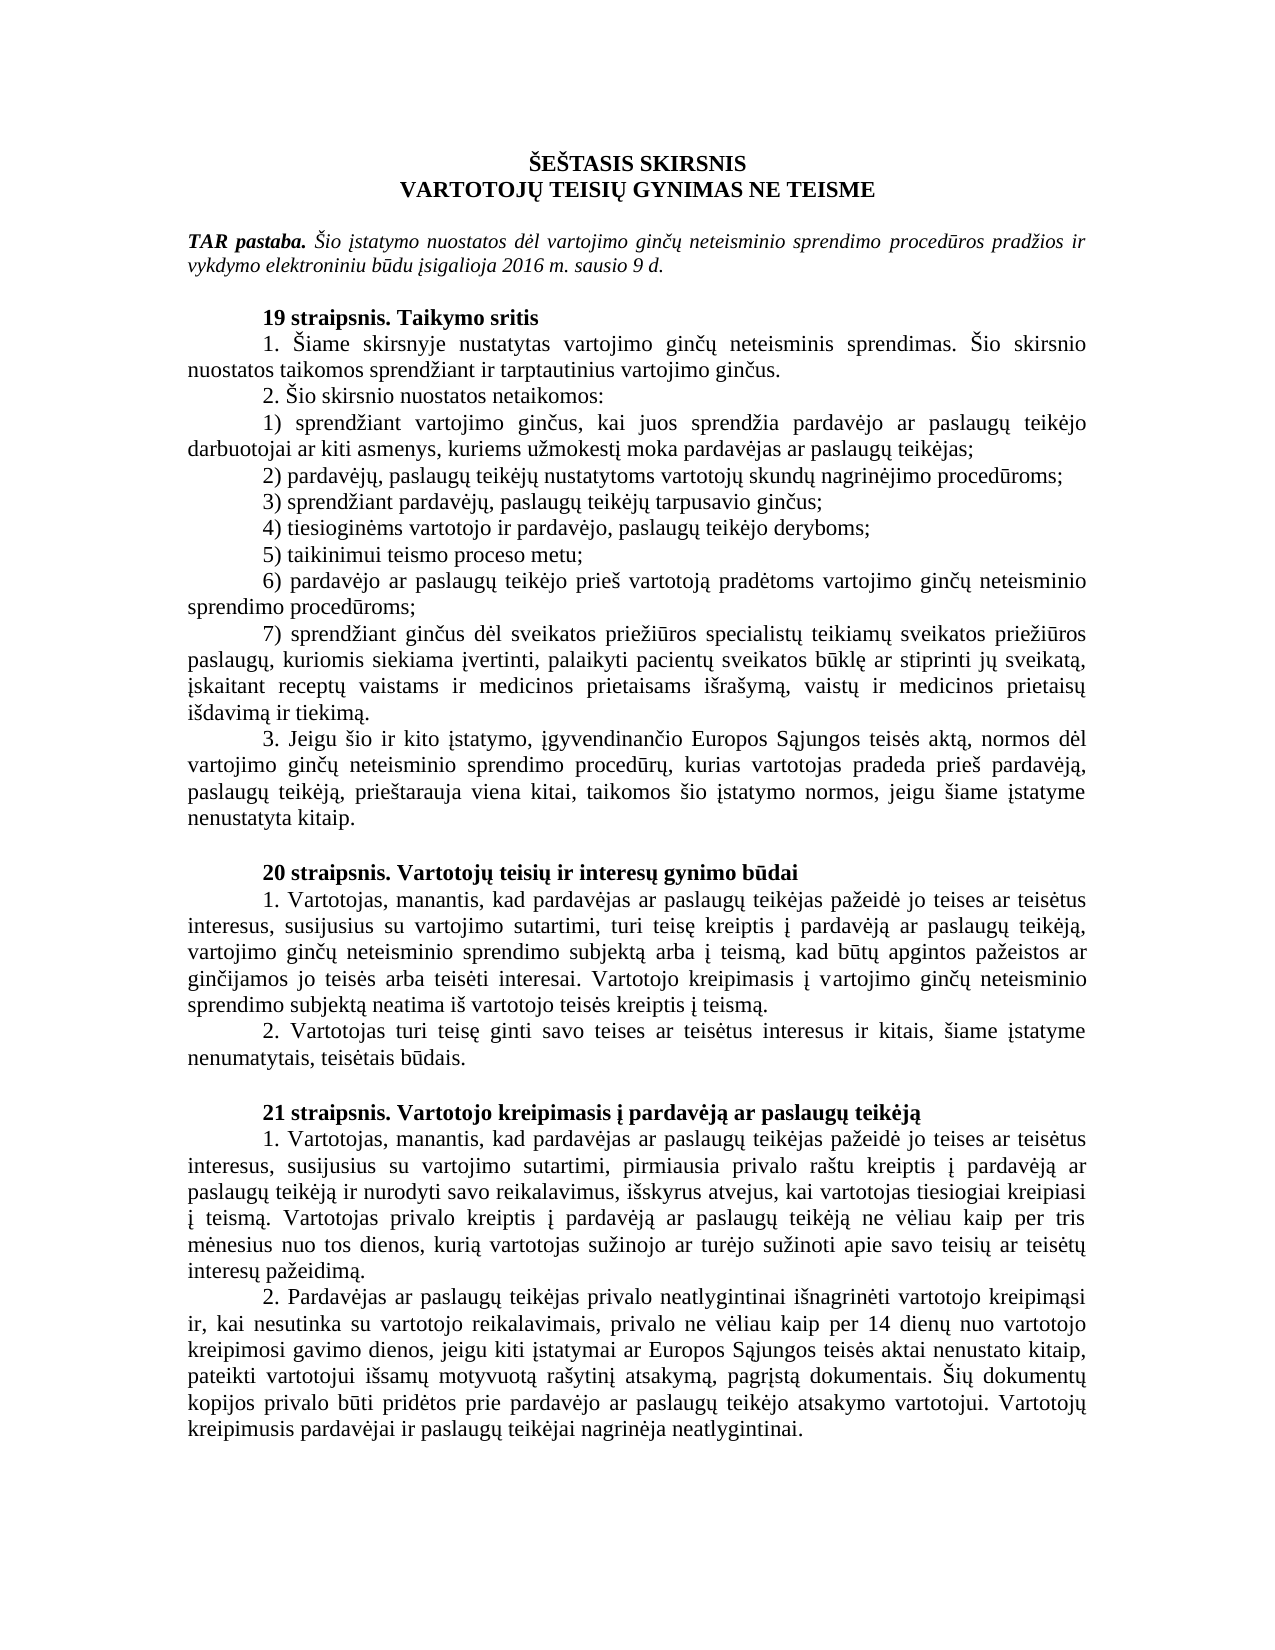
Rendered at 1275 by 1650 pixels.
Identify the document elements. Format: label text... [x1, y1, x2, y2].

text 2. Vartotojas turi teisę ginti savo teises ar teisėtus interesus ir kitais, šiame įstatyme nenumatytais, teisėtais būdais. [187, 1017, 1087, 1070]
text TAR pastaba. Šio įstatymo nuostatos dėl vartojimo ginčų neteisminio sprendimo procedūros pradžios ir vykdymo elektroniniu būdu įsigalioja 2016 m. sausio 9 d. [187, 229, 1087, 277]
text 7) sprendžiant ginčus dėl sveikatos priežiūros specialistų teikiamų sveikatos priežiūros paslaugų, kuriomis siekiama įvertinti, palaikyti pacientų sveikatos būklę ar stiprinti jų sveikatą, įskaitant receptų vaistams ir medicinos prietaisams išrašymą, vaistų ir medicinos prietaisų išdavimą ir tiekimą. [187, 620, 1087, 725]
text 19 straipsnis. Taikymo sritis [187, 303, 1087, 330]
text 21 straipsnis. Vartotojo kreipimasis į pardavėją ar paslaugų teikėją [187, 1099, 1087, 1125]
text 1. Vartotojas, manantis, kad pardavėjas ar paslaugų teikėjas pažeidė jo teises ar teisėtus interesus, susijusius su vartojimo sutartimi, pirmiausia privalo raštu kreiptis į pardavėją ar paslaugų teikėją ir nurodyti savo reikalavimus, išskyrus atvejus, kai vartotojas tiesiogiai kreipiasi į teismą. Vartotojas privalo kreiptis į pardavėją ar paslaugų teikėją ne vėliau kaip per tris mėnesius nuo tos dienos, kurią vartotojas sužinojo ar turėjo sužinoti apie savo teisių ar teisėtų interesų pažeidimą. [187, 1125, 1087, 1283]
text 2. Pardavėjas ar paslaugų teikėjas privalo neatlygintinai išnagrinėti vartotojo kreipimąsi ir, kai nesutinka su vartotojo reikalavimais, privalo ne vėliau kaip per 14 dienų nuo vartotojo kreipimosi gavimo dienos, jeigu kiti įstatymai ar Europos Sąjungos teisės aktai nenustato kitaip, pateikti vartotojui išsamų motyvuotą rašytinį atsakymą, pagrįstą dokumentais. Šių dokumentų kopijos privalo būti pridėtos prie pardavėjo ar paslaugų teikėjo atsakymo vartotojui. Vartotojų kreipimusis pardavėjai ir paslaugų teikėjai nagrinėja neatlygintinai. [187, 1283, 1087, 1442]
text 3. Jeigu šio ir kito įstatymo, įgyvendinančio Europos Sąjungos teisės aktą, normos dėl vartojimo ginčų neteisminio sprendimo procedūrų, kurias vartotojas pradeda prieš pardavėją, paslaugų teikėją, prieštarauja viena kitai, taikomos šio įstatymo normos, jeigu šiame įstatyme nenustatyta kitaip. [187, 725, 1087, 831]
text 1) sprendžiant vartojimo ginčus, kai juos sprendžia pardavėjo ar paslaugų teikėjo darbuotojai ar kiti asmenys, kuriems užmokestį moka pardavėjas ar paslaugų teikėjas; [187, 409, 1087, 462]
text 2. Šio skirsnio nuostatos netaikomos: [187, 383, 1087, 409]
text 3) sprendžiant pardavėjų, paslaugų teikėjų tarpusavio ginčus; [187, 488, 1087, 514]
text 4) tiesioginėms vartotojo ir pardavėjo, paslaugų teikėjo deryboms; [187, 514, 1087, 541]
subtitle VARTOTOJŲ TEISIŲ GYNIMAS NE TEISME [187, 176, 1087, 203]
text 6) pardavėjo ar paslaugų teikėjo prieš vartotoją pradėtoms vartojimo ginčų neteisminio sprendimo procedūroms; [187, 567, 1087, 620]
text 2) pardavėjų, paslaugų teikėjų nustatytoms vartotojų skundų nagrinėjimo procedūroms; [187, 462, 1087, 488]
text ŠEŠTASIS SKIRSNIS [187, 150, 1087, 176]
text 20 straipsnis. Vartotojų teisių ir interesų gynimo būdai [187, 859, 1087, 886]
text 1. Vartotojas, manantis, kad pardavėjas ar paslaugų teikėjas pažeidė jo teises ar teisėtus interesus, susijusius su vartojimo sutartimi, turi teisę kreiptis į pardavėją ar paslaugų teikėją, vartojimo ginčų neteisminio sprendimo subjektą arba į teismą, kad būtų apgintos pažeistos ar ginčijamos jo teisės arba teisėti interesai. Vartotojo kreipimasis į vartojimo ginčų neteisminio sprendimo subjektą neatima iš vartotojo teisės kreiptis į teismą. [187, 886, 1087, 1017]
text 5) taikinimui teismo proceso metu; [187, 541, 1087, 567]
text 1. Šiame skirsnyje nustatytas vartojimo ginčų neteisminis sprendimas. Šio skirsnio nuostatos taikomos sprendžiant ir tarptautinius vartojimo ginčus. [187, 330, 1087, 383]
